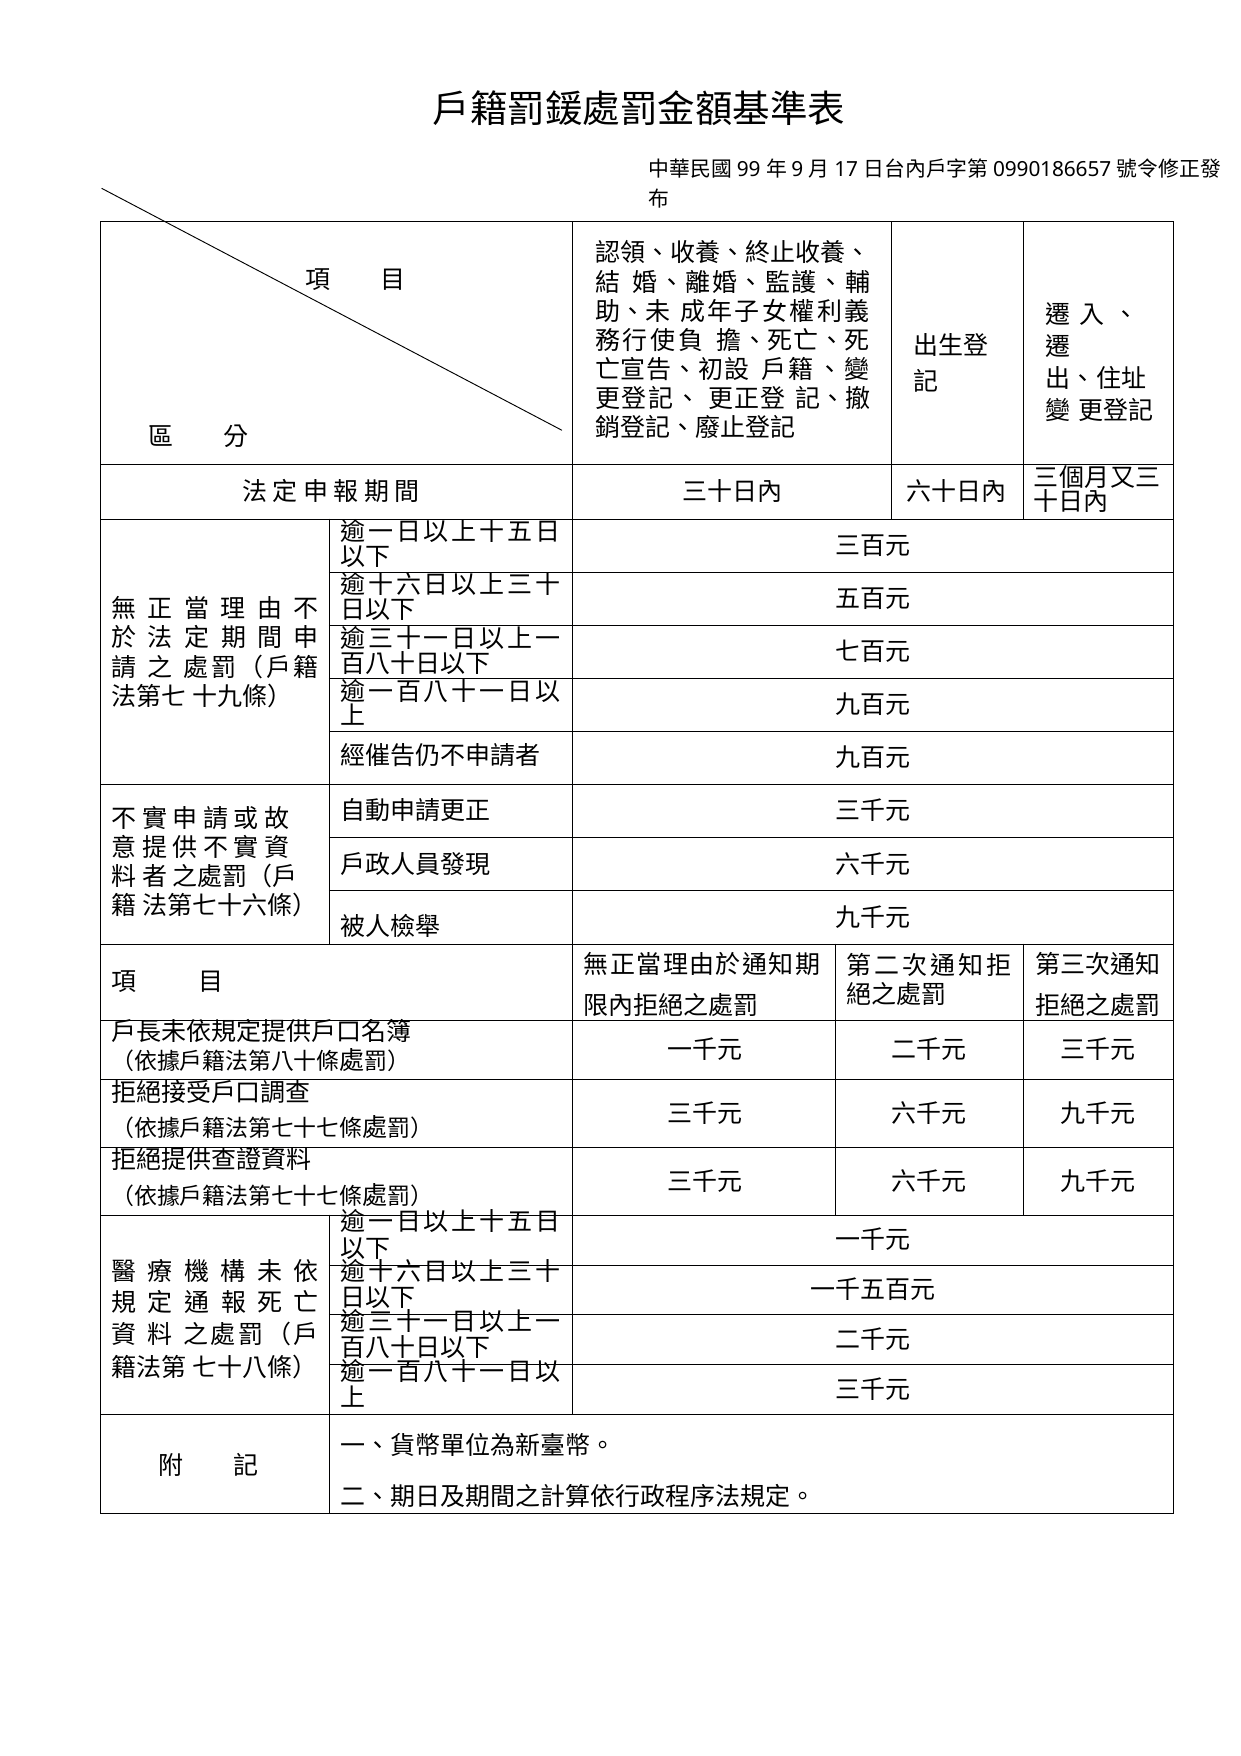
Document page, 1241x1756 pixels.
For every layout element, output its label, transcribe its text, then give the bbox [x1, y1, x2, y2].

table_header 出生登記 [892, 222, 1023, 464]
table_cell 一千五百元 [573, 1266, 1173, 1314]
table_cell 逾三十一日以上一 百八十日以下 [330, 626, 572, 678]
table_cell 六千元 [836, 1148, 1023, 1214]
table_cell 無正當理由於通知期 限內拒絕之處罰 [573, 945, 835, 1020]
table_cell 七百元 [573, 626, 1173, 678]
table_cell 逾十六日以上三十 日以下 [330, 573, 572, 625]
table_cell 逾三十一日以上一 百八十日以下 [330, 1315, 572, 1364]
text 戶籍罰鍰處罰金額基準表 [433, 85, 1232, 131]
table_cell 經催告仍不申請者 [330, 732, 572, 784]
table_cell 一千元 [573, 1216, 1173, 1264]
text 中華民國 99 年 9 月 17 日台內戶字第 0990186657 號令修正發布 [648, 152, 1232, 212]
table_cell 無 正 當 理 由 不 於 法 定 期 間 申 請 之 處罰（戶籍法第七 十九條） [101, 520, 329, 784]
table_cell 三十日內 [573, 465, 891, 518]
table_cell 三千元 [573, 1365, 1173, 1414]
table_cell 一千元 [573, 1021, 835, 1079]
table_cell 戶政人員發現 [330, 838, 572, 890]
table_cell 三個月又三 十日內 [1024, 465, 1173, 518]
table_cell 逾一日以上十五日 以下 [330, 1216, 572, 1264]
table_cell 九百元 [573, 679, 1173, 731]
table_cell 三千元 [573, 785, 1173, 837]
table_cell 逾一百八十一日以 上 [330, 679, 572, 731]
table_cell 項 目 [101, 945, 572, 1020]
table_cell 九千元 [1024, 1080, 1173, 1147]
table_cell 自動申請更正 [330, 785, 572, 837]
table_cell 第二次通知拒 絕之處罰 [836, 945, 1023, 1020]
table_header 項 目 區 分 [101, 222, 572, 464]
table_cell 拒絕接受戶口調查 （依據戶籍法第七十七條處罰） [101, 1080, 572, 1147]
table_header 認領、收養、終止收養、結 婚、離婚、監護、輔助、未 成年子女權利義務行使負 擔、死亡、死亡宣告、初設 戶籍、變更登記、 更正登 記、撤銷登記、廢止登記 [573, 222, 891, 464]
table_cell 三千元 [1024, 1021, 1173, 1079]
table_cell 五百元 [573, 573, 1173, 625]
table_cell 附 記 [101, 1415, 329, 1513]
table_cell 六千元 [573, 838, 1173, 890]
table_cell 六千元 [836, 1080, 1023, 1147]
table_header 遷入、遷 出、住址變 更登記 [1024, 222, 1173, 464]
table_cell 第三次通知 拒絕之處罰 [1024, 945, 1173, 1020]
table_cell 逾十六日以上三十 日以下 [330, 1266, 572, 1314]
table_cell 二千元 [573, 1315, 1173, 1364]
table_cell 三千元 [573, 1080, 835, 1147]
table_cell 拒絕提供查證資料 （依據戶籍法第七十七條處罰） [101, 1148, 572, 1214]
table_cell 法 定 申 報 期 間 [101, 465, 572, 518]
table_cell 九千元 [573, 891, 1173, 943]
table_cell 不 實 申 請 或 故 意 提 供 不 實 資 料 者 之處罰（戶籍 法第七十六條） [101, 785, 329, 943]
table_cell 逾一百八十一日以 上 [330, 1365, 572, 1414]
table_cell 被人檢舉 [330, 891, 572, 943]
table_cell 二千元 [836, 1021, 1023, 1079]
table_cell 醫 療 機 構 未 依 規 定 通 報 死 亡 資 料 之處罰（戶籍法第 七十八條） [101, 1216, 329, 1414]
table_cell 九百元 [573, 732, 1173, 784]
table_cell 三千元 [573, 1148, 835, 1214]
table_cell 戶長未依規定提供戶口名簿 （依據戶籍法第八十條處罰） [101, 1021, 572, 1079]
table_cell 一、貨幣單位為新臺幣。 二、期日及期間之計算依行政程序法規定。 [330, 1415, 1173, 1513]
table_cell 逾一日以上十五日 以下 [330, 520, 572, 572]
table_cell 三百元 [573, 520, 1173, 572]
table_cell 九千元 [1024, 1148, 1173, 1214]
table_cell 六十日內 [892, 465, 1023, 518]
